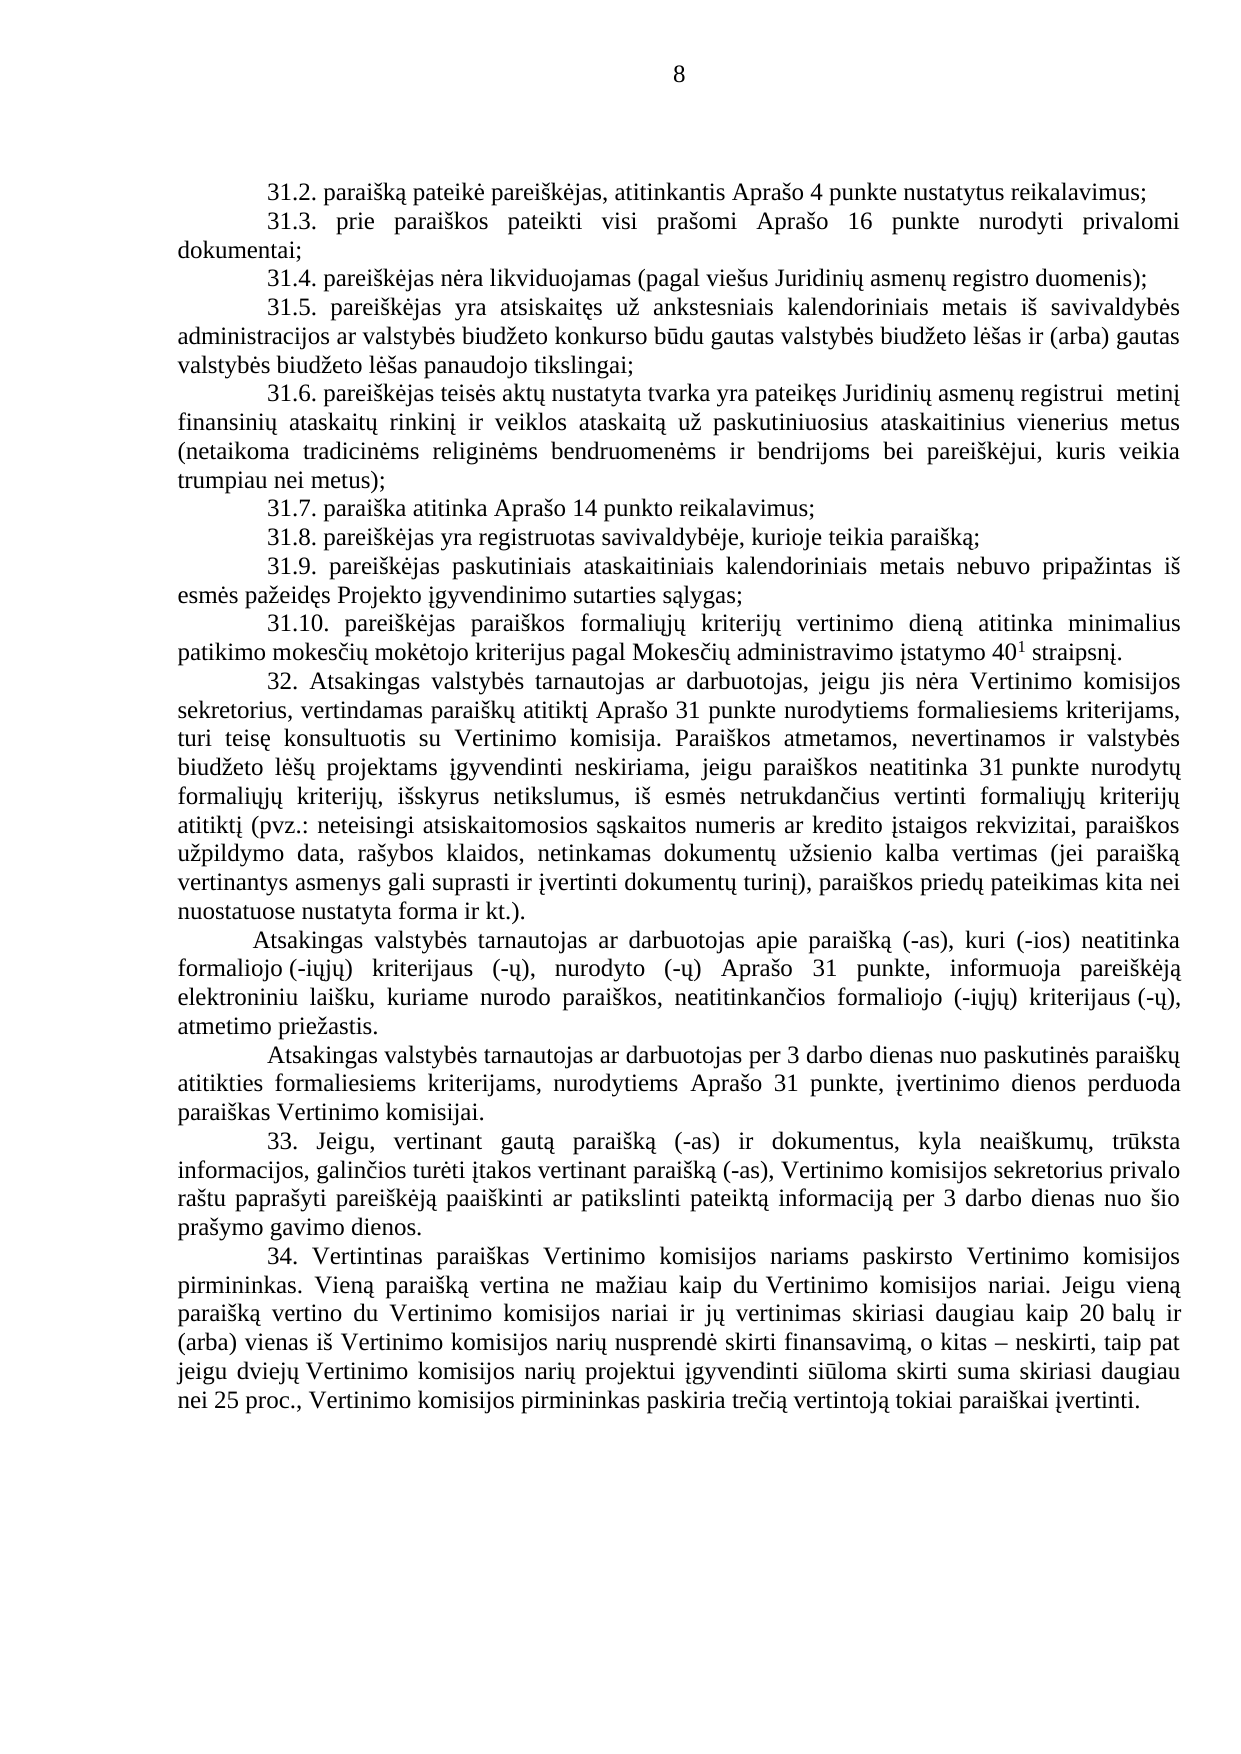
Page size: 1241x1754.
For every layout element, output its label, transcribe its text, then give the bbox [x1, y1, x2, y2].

text 31.4. pareiškėjas nėra likviduojamas (pagal viešus Juridinių asmenų registro duomenis); [177, 263, 1181, 292]
text 31.7. paraiška atitinka Aprašo 14 punkto reikalavimus; [177, 493, 1181, 522]
text Atsakingas valstybės tarnautojas ar darbuotojas per 3 darbo dienas nuo paskutinės paraiškų atitikties formaliesiems kriterijams, nurodytiems Aprašo 31 punkte, įvertinimo dienos perduoda paraiškas Vertinimo komisijai. [177, 1040, 1181, 1126]
text 33. Jeigu, vertinant gautą paraišką (-as) ir dokumentus, kyla neaiškumų, trūksta informacijos, galinčios turėti įtakos vertinant paraišką (-as), Vertinimo komisijos sekretorius privalo raštu paprašyti pareiškėją paaiškinti ar patikslinti pateiktą informaciją per 3 darbo dienas nuo šio prašymo gavimo dienos. [177, 1126, 1181, 1241]
text 31.8. pareiškėjas yra registruotas savivaldybėje, kurioje teikia paraišką; [177, 522, 1181, 551]
text 31.5. pareiškėjas yra atsiskaitęs už ankstesniais kalendoriniais metais iš savivaldybės administracijos ar valstybės biudžeto konkurso būdu gautas valstybės biudžeto lėšas ir (arba) gautas valstybės biudžeto lėšas panaudojo tikslingai; [177, 292, 1181, 378]
text 31.3. prie paraiškos pateikti visi prašomi Aprašo 16 punkte nurodyti privalomi dokumentai; [177, 206, 1181, 263]
text 31.2. paraišką pateikė pareiškėjas, atitinkantis Aprašo 4 punkte nustatytus reikalavimus; [177, 177, 1181, 206]
text 31.9. pareiškėjas paskutiniais ataskaitiniais kalendoriniais metais nebuvo pripažintas iš esmės pažeidęs Projekto įgyvendinimo sutarties sąlygas; [177, 551, 1181, 608]
text 31.10. pareiškėjas paraiškos formaliųjų kriterijų vertinimo dieną atitinka minimalius patikimo mokesčių mokėtojo kriterijus pagal Mokesčių administravimo įstatymo 401 straipsnį. [177, 608, 1181, 666]
text 34. Vertintinas paraiškas Vertinimo komisijos nariams paskirsto Vertinimo komisijos pirmininkas. Vieną paraišką vertina ne mažiau kaip du Vertinimo komisijos nariai. Jeigu vieną paraišką vertino du Vertinimo komisijos nariai ir jų vertinimas skiriasi daugiau kaip 20 balų ir (arba) vienas iš Vertinimo komisijos narių nusprendė skirti finansavimą, o kitas – neskirti, taip pat jeigu dviejų Vertinimo komisijos narių projektui įgyvendinti siūloma skirti suma skiriasi daugiau nei 25 proc., Vertinimo komisijos pirmininkas paskiria trečią vertintoją tokiai paraiškai įvertinti. [177, 1241, 1181, 1413]
text 31.6. pareiškėjas teisės aktų nustatyta tvarka yra pateikęs Juridinių asmenų registrui metinį finansinių ataskaitų rinkinį ir veiklos ataskaitą už paskutiniuosius ataskaitinius vienerius metus (netaikoma tradicinėms religinėms bendruomenėms ir bendrijoms bei pareiškėjui, kuris veikia trumpiau nei metus); [177, 378, 1181, 493]
text 32. Atsakingas valstybės tarnautojas ar darbuotojas, jeigu jis nėra Vertinimo komisijos sekretorius, vertindamas paraiškų atitiktį Aprašo 31 punkte nurodytiems formaliesiems kriterijams, turi teisę konsultuotis su Vertinimo komisija. Paraiškos atmetamos, nevertinamos ir valstybės biudžeto lėšų projektams įgyvendinti neskiriama, jeigu paraiškos neatitinka 31 punkte nurodytų formaliųjų kriterijų, išskyrus netikslumus, iš esmės netrukdančius vertinti formaliųjų kriterijų atitiktį (pvz.: neteisingi atsiskaitomosios sąskaitos numeris ar kredito įstaigos rekvizitai, paraiškos užpildymo data, rašybos klaidos, netinkamas dokumentų užsienio kalba vertimas (jei paraišką vertinantys asmenys gali suprasti ir įvertinti dokumentų turinį), paraiškos priedų pateikimas kita nei nuostatuose nustatyta forma ir kt.). [177, 666, 1181, 925]
text Atsakingas valstybės tarnautojas ar darbuotojas apie paraišką (-as), kuri (-ios) neatitinka formaliojo (‑iųjų) kriterijaus (-ų), nurodyto (-ų) Aprašo 31 punkte, informuoja pareiškėją elektroniniu laišku, kuriame nurodo paraiškos, neatitinkančios formaliojo (-iųjų) kriterijaus (‑ų), atmetimo priežastis. [177, 925, 1181, 1040]
